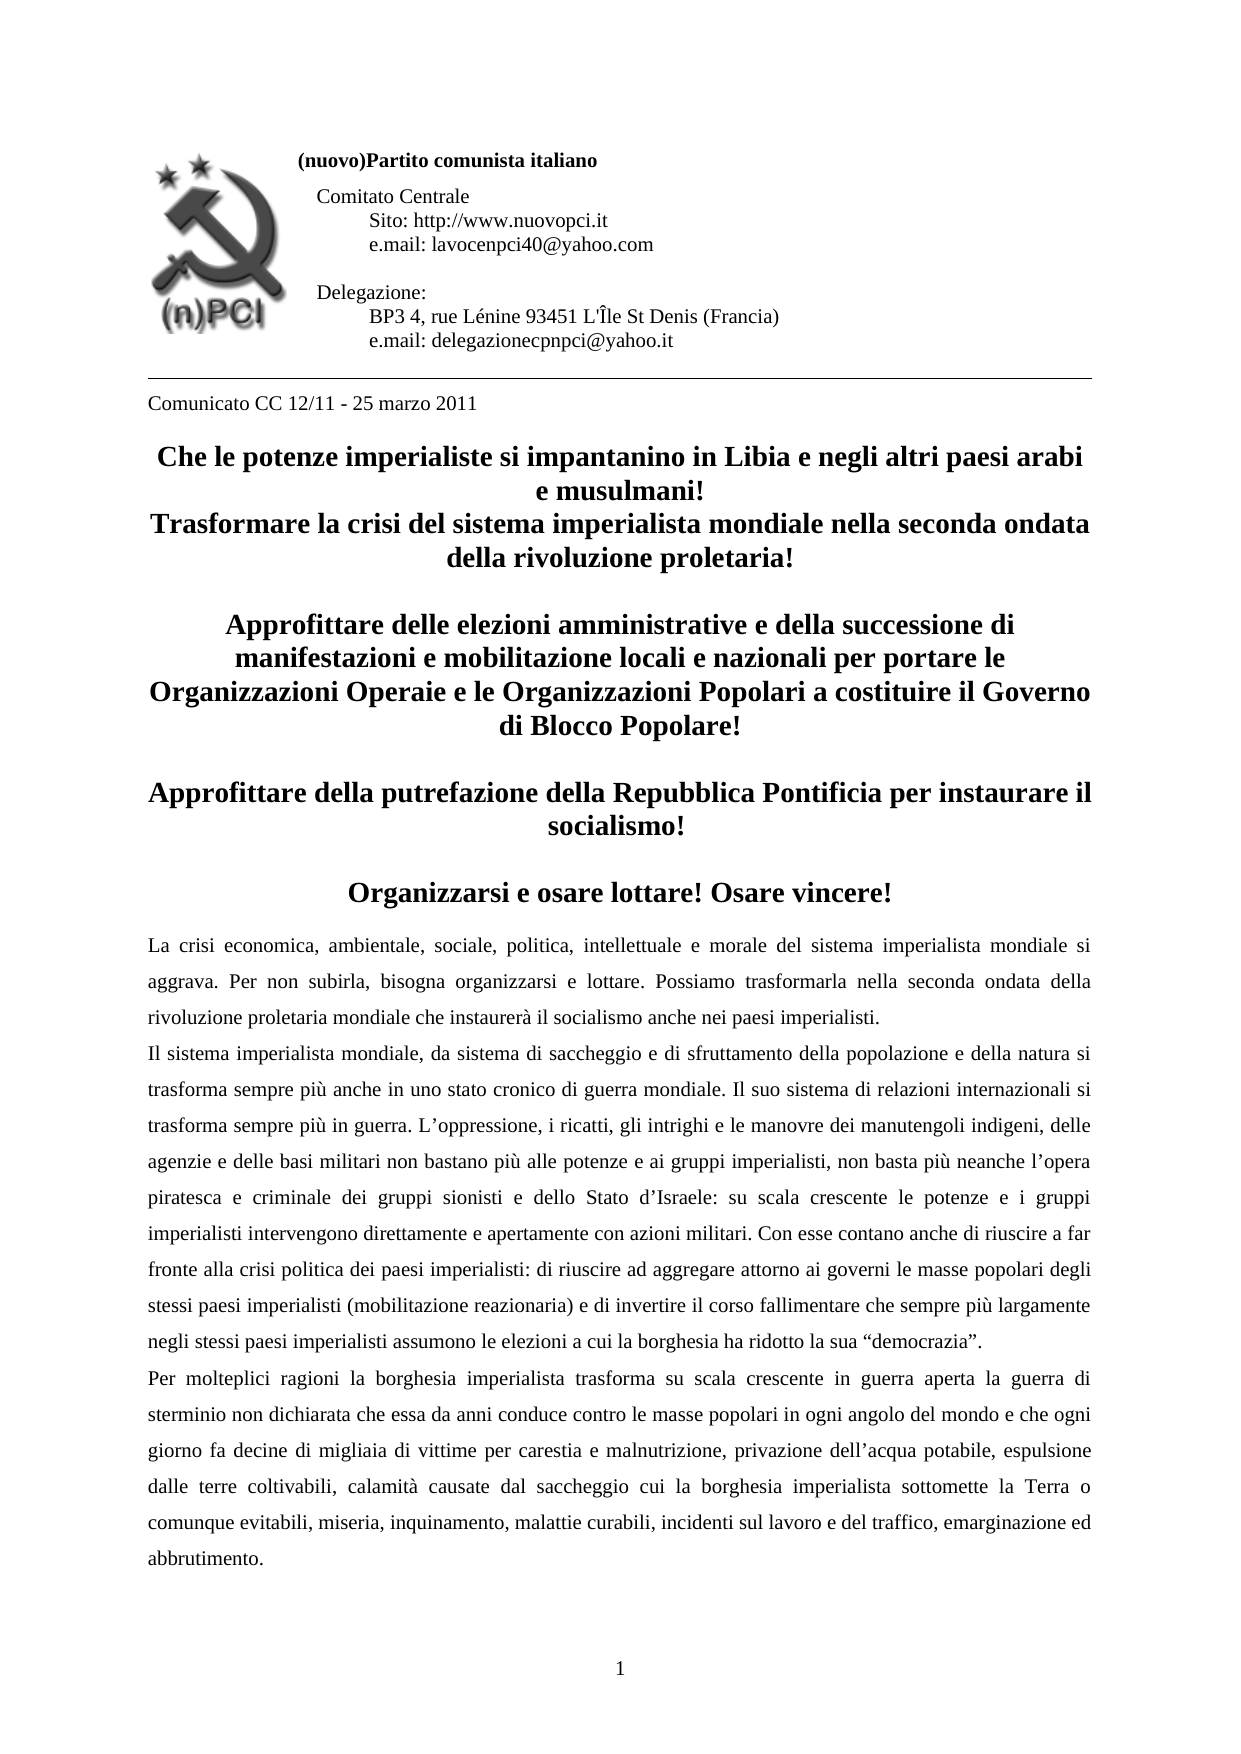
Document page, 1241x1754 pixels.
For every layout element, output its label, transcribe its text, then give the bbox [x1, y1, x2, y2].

text Comunicato CC 12/11 - 25 marzo 2011 [148, 391, 1092, 415]
text Comitato Centrale [316, 184, 1092, 208]
text La crisi economica, ambientale, sociale, politica, intellettuale e morale del sistema imperialista mondiale si aggrava. Per non subirla, bisogna organizzarsi e lottare. Possiamo trasformarla nella seconda ondata della rivoluzione proletaria mondiale che instaurerà il socialismo anche nei paesi imperialisti. [148, 933, 1092, 1029]
text Delegazione: [316, 280, 1092, 304]
text Per molteplici ragioni la borghesia imperialista trasforma su scala crescente in guerra aperta la guerra di sterminio non dichiarata che essa da anni conduce contro le masse popolari in ogni angolo del mondo e che ogni giorno fa decine di migliaia di vittime per carestia e malnutrizione, privazione dell’acqua potabile, espulsione dalle terre coltivabili, calamità causate dal saccheggio cui la borghesia imperialista sottomette la Terra o comunque evitabili, miseria, inquinamento, malattie curabili, incidenti sul lavoro e del traffico, emarginazione ed abbrutimento. [148, 1366, 1092, 1570]
picture [149, 149, 287, 334]
text (nuovo)Partito comunista italiano [298, 148, 1092, 172]
text Sito: http://www.nuovopci.it [369, 208, 1092, 232]
text e.mail: lavocenpci40@yahoo.com [369, 232, 1092, 256]
text BP3 4, rue Lénine 93451 L'Île St Denis (Francia) [369, 304, 1092, 328]
text Approfittare della putrefazione della Repubblica Pontificia per instaurare il socialismo! [148, 775, 1092, 842]
text Organizzarsi e osare lottare! Osare vincere! [148, 875, 1092, 909]
text Che le potenze imperialiste si impantanino in Libia e negli altri paesi arabi e musulmani! [148, 439, 1092, 506]
text Trasformare la crisi del sistema imperialista mondiale nella seconda ondata della rivoluzione proletaria! [148, 506, 1092, 573]
text Il sistema imperialista mondiale, da sistema di saccheggio e di sfruttamento della popolazione e della natura si trasforma sempre più anche in uno stato cronico di guerra mondiale. Il suo sistema di relazioni internazionali si trasforma sempre più in guerra. L’oppressione, i ricatti, gli intrighi e le manovre dei manutengoli indigeni, delle agenzie e delle basi militari non bastano più alle potenze e ai gruppi imperialisti, non basta più neanche l’opera piratesca e criminale dei gruppi sionisti e dello Stato d’Israele: su scala crescente le potenze e i gruppi imperialisti intervengono direttamente e apertamente con azioni militari. Con esse contano anche di riuscire a far fronte alla crisi politica dei paesi imperialisti: di riuscire ad aggregare attorno ai governi le masse popolari degli stessi paesi imperialisti (mobilitazione reazionaria) e di invertire il corso fallimentare che sempre più largamente negli stessi paesi imperialisti assumono le elezioni a cui la borghesia ha ridotto la sua “democrazia”. [148, 1041, 1092, 1353]
text e.mail: delegazionecpnpci@yahoo.it [369, 328, 1092, 352]
text Approfittare delle elezioni amministrative e della successione di manifestazioni e mobilitazione locali e nazionali per portare le Organizzazioni Operaie e le Organizzazioni Popolari a costituire il Governo di Blocco Popolare! [148, 607, 1092, 741]
